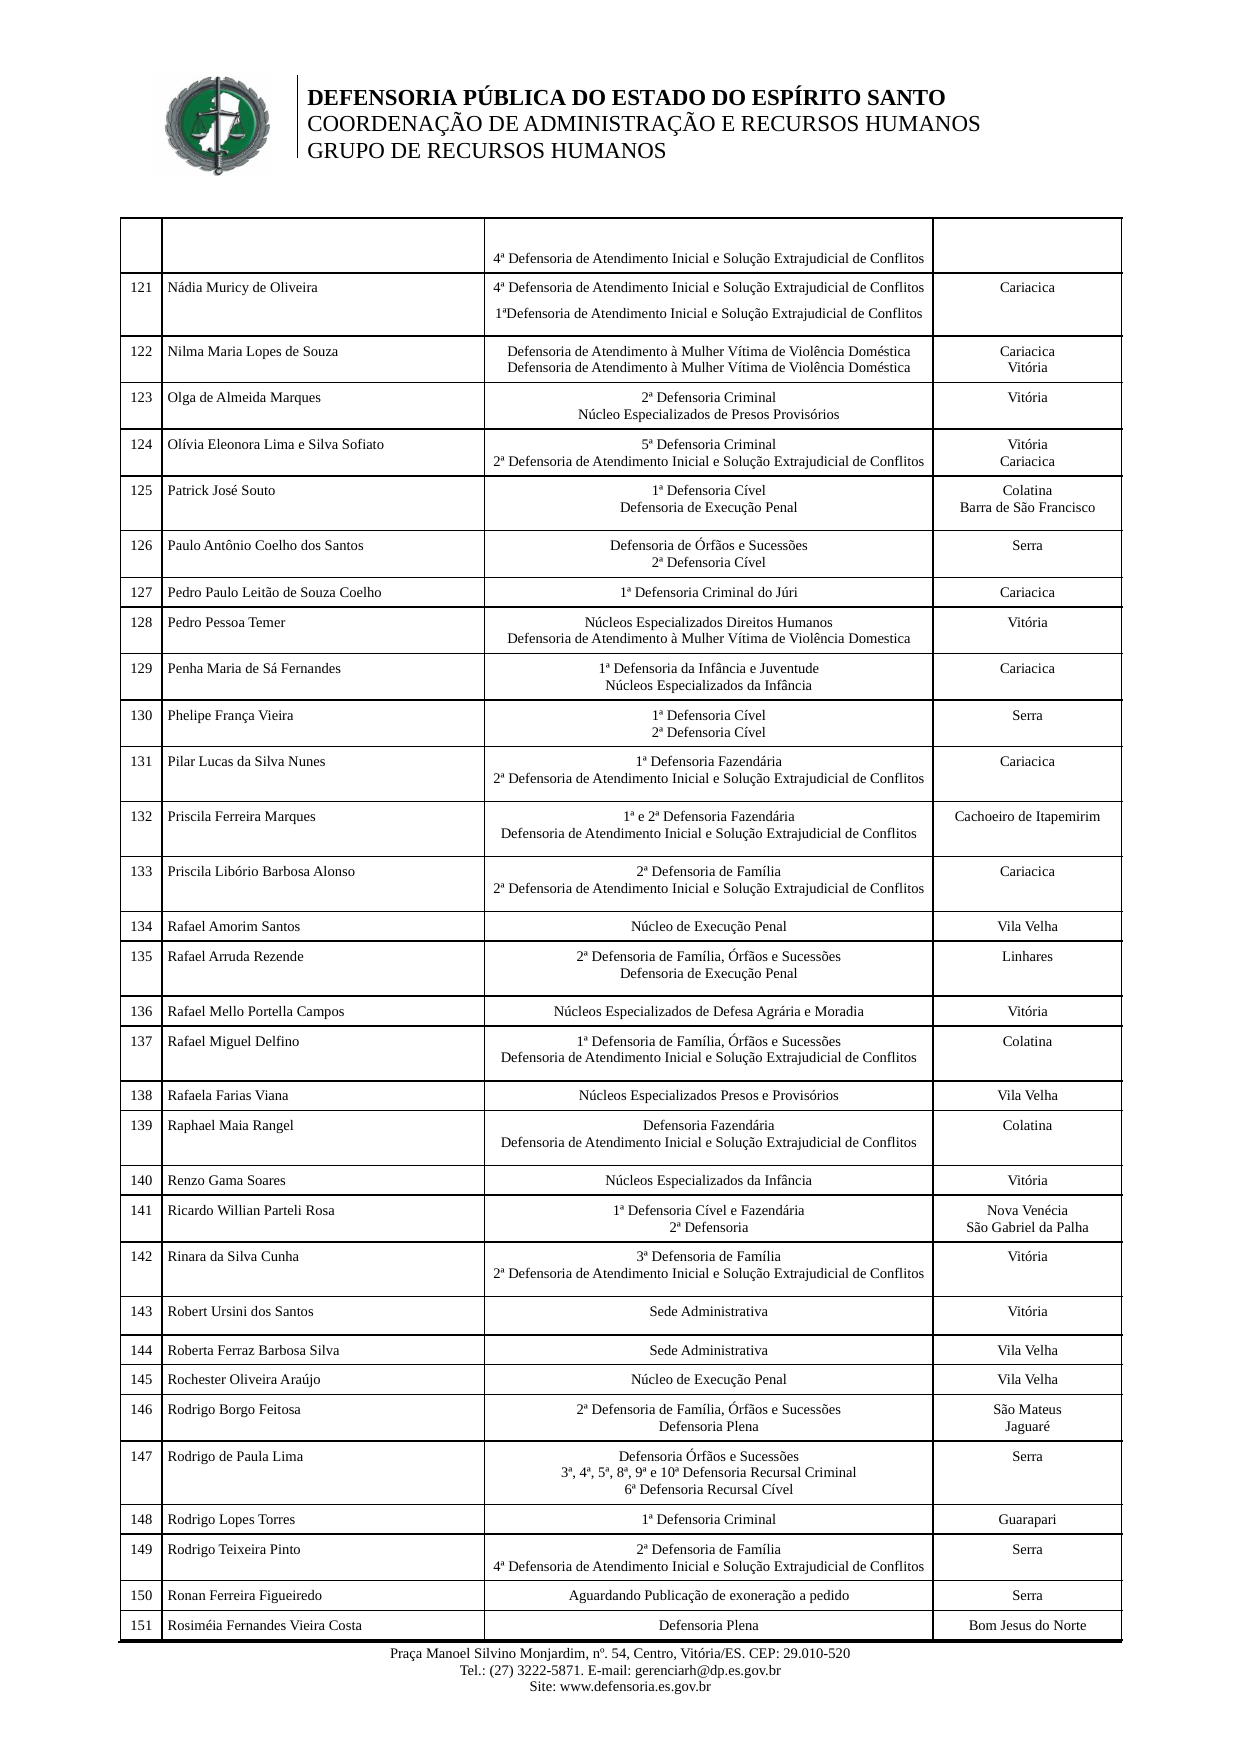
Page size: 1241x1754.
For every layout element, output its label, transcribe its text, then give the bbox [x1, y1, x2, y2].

table_cell 2ª Defensoria de Família 4ª Defensoria de Atendimento Inicial e Solução Extrajudicial de Conflitos [485, 1535, 932, 1580]
table_cell 2ª Defensoria Criminal Núcleo Especializados de Presos Provisórios [485, 383, 932, 428]
table_cell 134 [121, 912, 161, 940]
table_cell Rochester Oliveira Araújo [163, 1365, 484, 1393]
table_cell 1ª Defensoria Criminal do Júri [485, 578, 932, 606]
table_cell 129 [121, 654, 161, 699]
table_cell Rodrigo Lopes Torres [163, 1505, 484, 1533]
table_cell Núcleos Especializados Presos e Provisórios [485, 1082, 932, 1110]
table_cell Ronan Ferreira Figueiredo [163, 1581, 484, 1609]
table_cell Cariacica [934, 654, 1121, 699]
table_cell Raphael Maia Rangel [163, 1111, 484, 1164]
table_cell Nova Venécia São Gabriel da Palha [934, 1196, 1121, 1241]
table_cell 150 [121, 1581, 161, 1609]
table_cell Rafaela Farias Viana [163, 1082, 484, 1110]
table_cell Vitória [934, 1166, 1121, 1194]
table_cell Defensoria Órfãos e Sucessões 3ª, 4ª, 5ª, 8ª, 9ª e 10ª Defensoria Recursal Criminal 6ª Defensoria Recursal Cível [485, 1442, 932, 1503]
table_cell 1ª Defensoria Fazendária 2ª Defensoria de Atendimento Inicial e Solução Extrajudicial de Conflitos [485, 747, 932, 801]
table_cell 142 [121, 1243, 161, 1296]
table_cell 1ª e 2ª Defensoria Fazendária Defensoria de Atendimento Inicial e Solução Extrajudicial de Conflitos [485, 802, 932, 856]
table_cell Núcleo de Execução Penal [485, 912, 932, 940]
table_cell Robert Ursini dos Santos [163, 1297, 484, 1334]
table_cell 4ª Defensoria de Atendimento Inicial e Solução Extrajudicial de Conflitos 1ªDefensoria de Atendimento Inicial e Solução Extrajudicial de Conflitos [485, 274, 932, 335]
table_cell 132 [121, 802, 161, 856]
table_cell Olga de Almeida Marques [163, 383, 484, 428]
table_cell 137 [121, 1027, 161, 1080]
table_cell Penha Maria de Sá Fernandes [163, 654, 484, 699]
table_cell Priscila Libório Barbosa Alonso [163, 857, 484, 911]
table_cell Defensoria Fazendária Defensoria de Atendimento Inicial e Solução Extrajudicial de Conflitos [485, 1111, 932, 1164]
table_cell 127 [121, 578, 161, 606]
table_cell 147 [121, 1442, 161, 1503]
table_cell Olívia Eleonora Lima e Silva Sofiato [163, 430, 484, 475]
table_cell 145 [121, 1365, 161, 1393]
table_cell Núcleos Especializados Direitos Humanos Defensoria de Atendimento à Mulher Vítima de Violência Domestica [485, 608, 932, 653]
table_cell 130 [121, 701, 161, 746]
table_cell Phelipe França Vieira [163, 701, 484, 746]
table_cell Pedro Paulo Leitão de Souza Coelho [163, 578, 484, 606]
table_cell Sede Administrativa [485, 1297, 932, 1334]
table_cell 1ª Defensoria da Infância e Juventude Núcleos Especializados da Infância [485, 654, 932, 699]
table_cell Serra [934, 1442, 1121, 1503]
table_cell Cariacica [934, 578, 1121, 606]
table_cell Nádia Muricy de Oliveira [163, 274, 484, 335]
table_cell Serra [934, 1535, 1121, 1580]
table_cell Bom Jesus do Norte [934, 1611, 1121, 1639]
table_cell 3ª Defensoria de Família 2ª Defensoria de Atendimento Inicial e Solução Extrajudicial de Conflitos [485, 1243, 932, 1296]
table_cell Rafael Arruda Rezende [163, 942, 484, 995]
table_cell Núcleos Especializados da Infância [485, 1166, 932, 1194]
table_cell Defensoria Plena [485, 1611, 932, 1639]
table_cell Nilma Maria Lopes de Souza [163, 337, 484, 382]
table_cell Sede Administrativa [485, 1336, 932, 1364]
table_cell Serra [934, 701, 1121, 746]
table_cell Colatina [934, 1027, 1121, 1080]
table_cell 1ª Defensoria Criminal [485, 1505, 932, 1533]
table_cell Serra [934, 531, 1121, 576]
table_cell 128 [121, 608, 161, 653]
table_cell Aguardando Publicação de exoneração a pedido [485, 1581, 932, 1609]
table_cell 141 [121, 1196, 161, 1241]
table_cell 1ª Defensoria Cível e Fazendária 2ª Defensoria [485, 1196, 932, 1241]
table_cell 139 [121, 1111, 161, 1164]
table_cell [121, 219, 161, 272]
table_cell Pilar Lucas da Silva Nunes [163, 747, 484, 801]
table_cell Vila Velha [934, 1336, 1121, 1364]
table_cell 138 [121, 1082, 161, 1110]
table_cell Guarapari [934, 1505, 1121, 1533]
table_cell Rodrigo de Paula Lima [163, 1442, 484, 1503]
table_cell 1ª Defensoria de Família, Órfãos e Sucessões Defensoria de Atendimento Inicial e Solução Extrajudicial de Conflitos [485, 1027, 932, 1080]
table_cell 149 [121, 1535, 161, 1580]
table_cell Vitória [934, 1297, 1121, 1334]
table_cell Rafael Amorim Santos [163, 912, 484, 940]
table_cell Núcleo de Execução Penal [485, 1365, 932, 1393]
table_cell Cariacica [934, 857, 1121, 911]
table_cell Núcleos Especializados de Defesa Agrária e Moradia [485, 997, 932, 1025]
table_cell 2ª Defensoria de Família, Órfãos e Sucessões Defensoria de Execução Penal [485, 942, 932, 995]
table_cell 122 [121, 337, 161, 382]
table_cell 151 [121, 1611, 161, 1639]
table_cell Rinara da Silva Cunha [163, 1243, 484, 1296]
table_cell 1ª Defensoria Cível Defensoria de Execução Penal [485, 477, 932, 530]
table_cell Roberta Ferraz Barbosa Silva [163, 1336, 484, 1364]
table_cell [934, 219, 1121, 272]
table_cell Ricardo Willian Parteli Rosa [163, 1196, 484, 1241]
table_cell Patrick José Souto [163, 477, 484, 530]
table_cell Rodrigo Borgo Feitosa [163, 1395, 484, 1440]
table_cell Vitória Cariacica [934, 430, 1121, 475]
table_cell Colatina [934, 1111, 1121, 1164]
table_cell São Mateus Jaguaré [934, 1395, 1121, 1440]
table_cell 146 [121, 1395, 161, 1440]
table_cell 143 [121, 1297, 161, 1334]
table_cell Serra [934, 1581, 1121, 1609]
table_cell Defensoria de Atendimento à Mulher Vítima de Violência Doméstica Defensoria de Atendimento à Mulher Vítima de Violência Doméstica [485, 337, 932, 382]
table_cell Vila Velha [934, 1365, 1121, 1393]
table_cell Priscila Ferreira Marques [163, 802, 484, 856]
table_cell 2ª Defensoria de Família 2ª Defensoria de Atendimento Inicial e Solução Extrajudicial de Conflitos [485, 857, 932, 911]
table_cell 144 [121, 1336, 161, 1364]
table_cell 136 [121, 997, 161, 1025]
table_cell Pedro Pessoa Temer [163, 608, 484, 653]
table_cell Vitória [934, 383, 1121, 428]
table_cell 123 [121, 383, 161, 428]
table_cell 5ª Defensoria Criminal 2ª Defensoria de Atendimento Inicial e Solução Extrajudicial de Conflitos [485, 430, 932, 475]
table_cell Cariacica [934, 747, 1121, 801]
table_cell 133 [121, 857, 161, 911]
table_cell Colatina Barra de São Francisco [934, 477, 1121, 530]
table_cell 135 [121, 942, 161, 995]
table_cell 131 [121, 747, 161, 801]
table_cell Linhares [934, 942, 1121, 995]
table_cell 124 [121, 430, 161, 475]
table_cell Rafael Miguel Delfino [163, 1027, 484, 1080]
table_cell Cariacica Vitória [934, 337, 1121, 382]
table_cell Vitória [934, 1243, 1121, 1296]
table_cell 2ª Defensoria de Família, Órfãos e Sucessões Defensoria Plena [485, 1395, 932, 1440]
table_cell 1ª Defensoria Cível 2ª Defensoria Cível [485, 701, 932, 746]
table_cell 4ª Defensoria de Atendimento Inicial e Solução Extrajudicial de Conflitos [485, 219, 932, 272]
table_cell Rodrigo Teixeira Pinto [163, 1535, 484, 1580]
table_cell Paulo Antônio Coelho dos Santos [163, 531, 484, 576]
table_cell 126 [121, 531, 161, 576]
table_cell Rosiméia Fernandes Vieira Costa [163, 1611, 484, 1639]
table_cell Rafael Mello Portella Campos [163, 997, 484, 1025]
table_cell Vitória [934, 608, 1121, 653]
table_cell Vila Velha [934, 1082, 1121, 1110]
table_cell 125 [121, 477, 161, 530]
table_cell Defensoria de Órfãos e Sucessões 2ª Defensoria Cível [485, 531, 932, 576]
table_cell 148 [121, 1505, 161, 1533]
table_cell Cachoeiro de Itapemirim [934, 802, 1121, 856]
table_cell Vila Velha [934, 912, 1121, 940]
table_cell Renzo Gama Soares [163, 1166, 484, 1194]
table_cell 121 [121, 274, 161, 335]
table_cell Vitória [934, 997, 1121, 1025]
table_cell Cariacica [934, 274, 1121, 335]
table_cell 140 [121, 1166, 161, 1194]
table_cell [163, 219, 484, 272]
